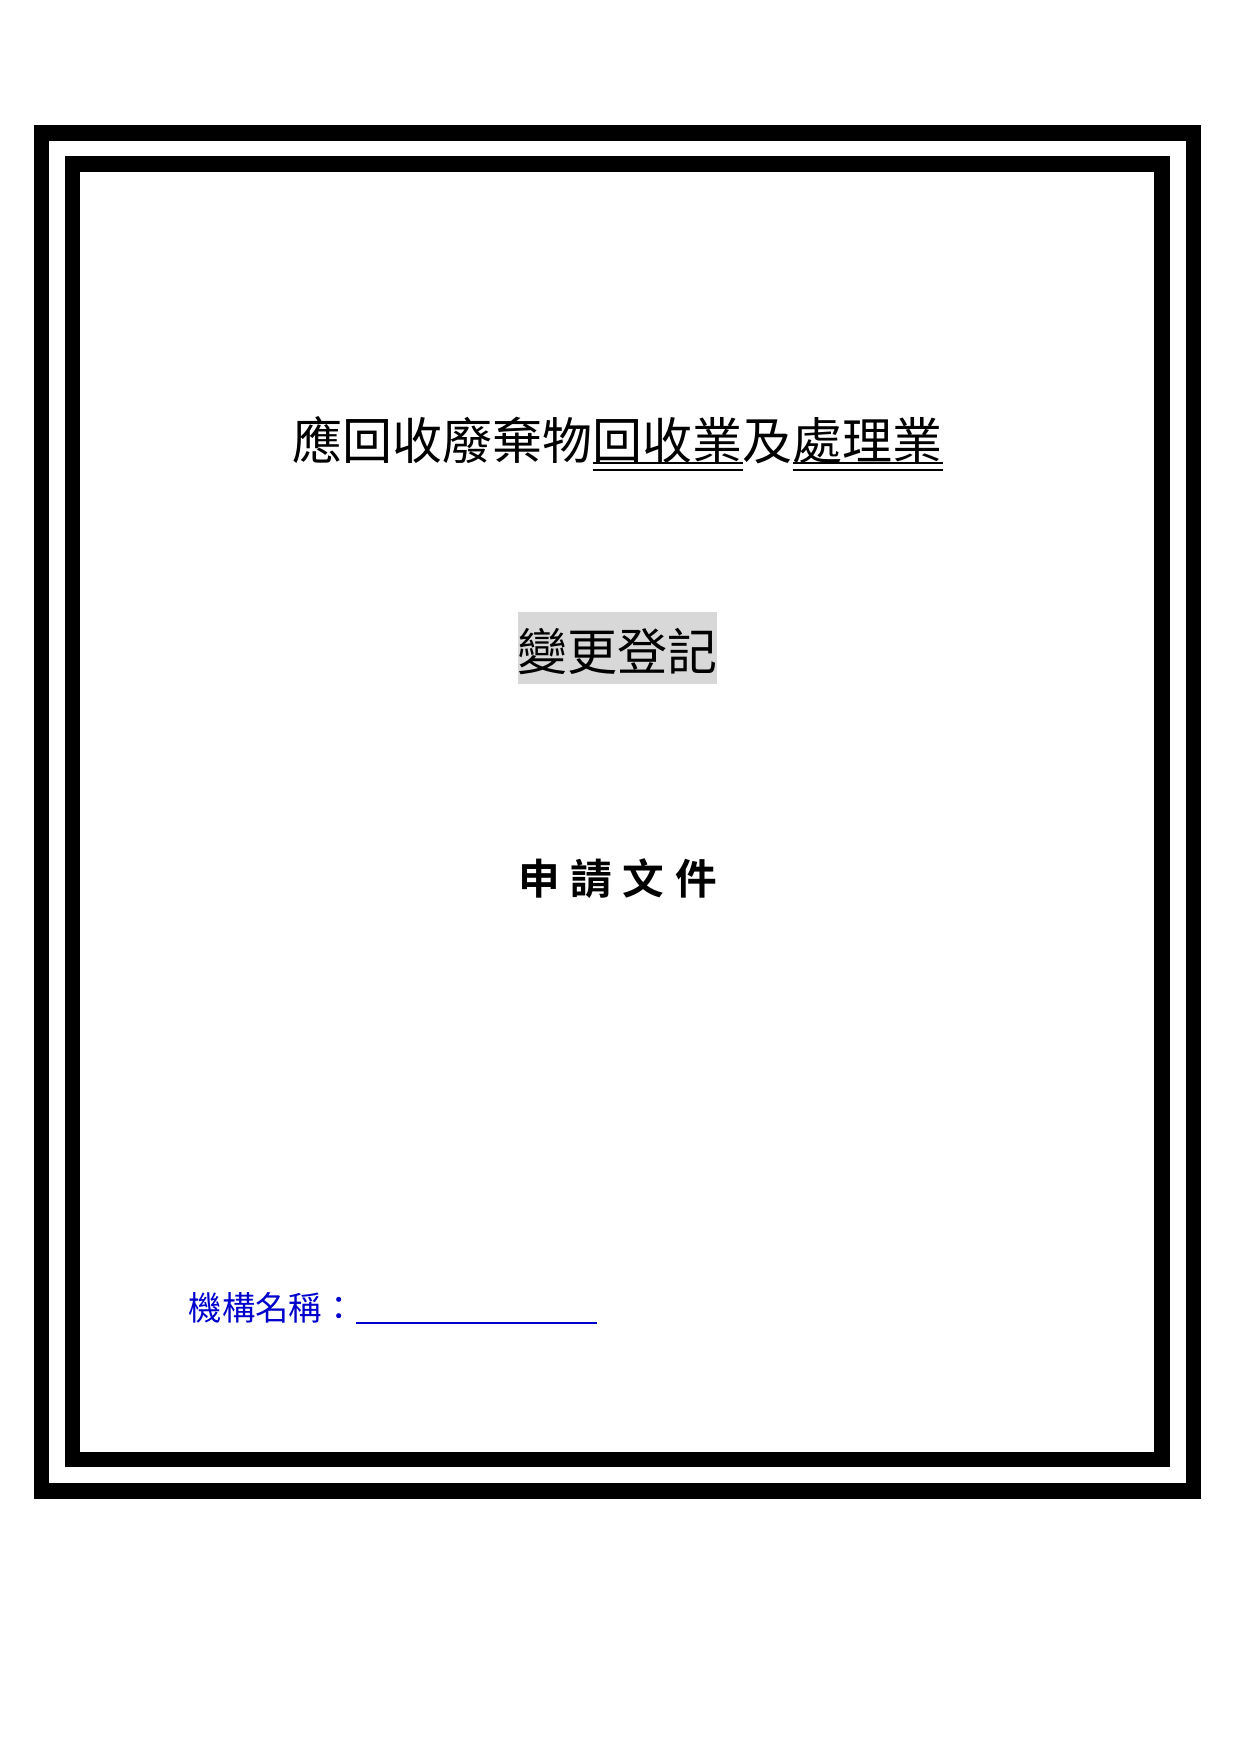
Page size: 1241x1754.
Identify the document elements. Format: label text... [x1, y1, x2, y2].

text [49, 352, 65, 474]
text [49, 563, 65, 684]
text 機構名稱： [80, 1233, 1154, 1330]
text [1170, 1233, 1186, 1330]
text 應回收廢棄物回收業及處理業 [80, 352, 1154, 474]
text [49, 1233, 65, 1330]
text [1170, 563, 1186, 684]
text [1170, 797, 1186, 907]
text 變更登記 [80, 563, 1154, 684]
text [1170, 352, 1186, 474]
text [49, 797, 65, 907]
text 申 請 文 件 [80, 797, 1154, 907]
